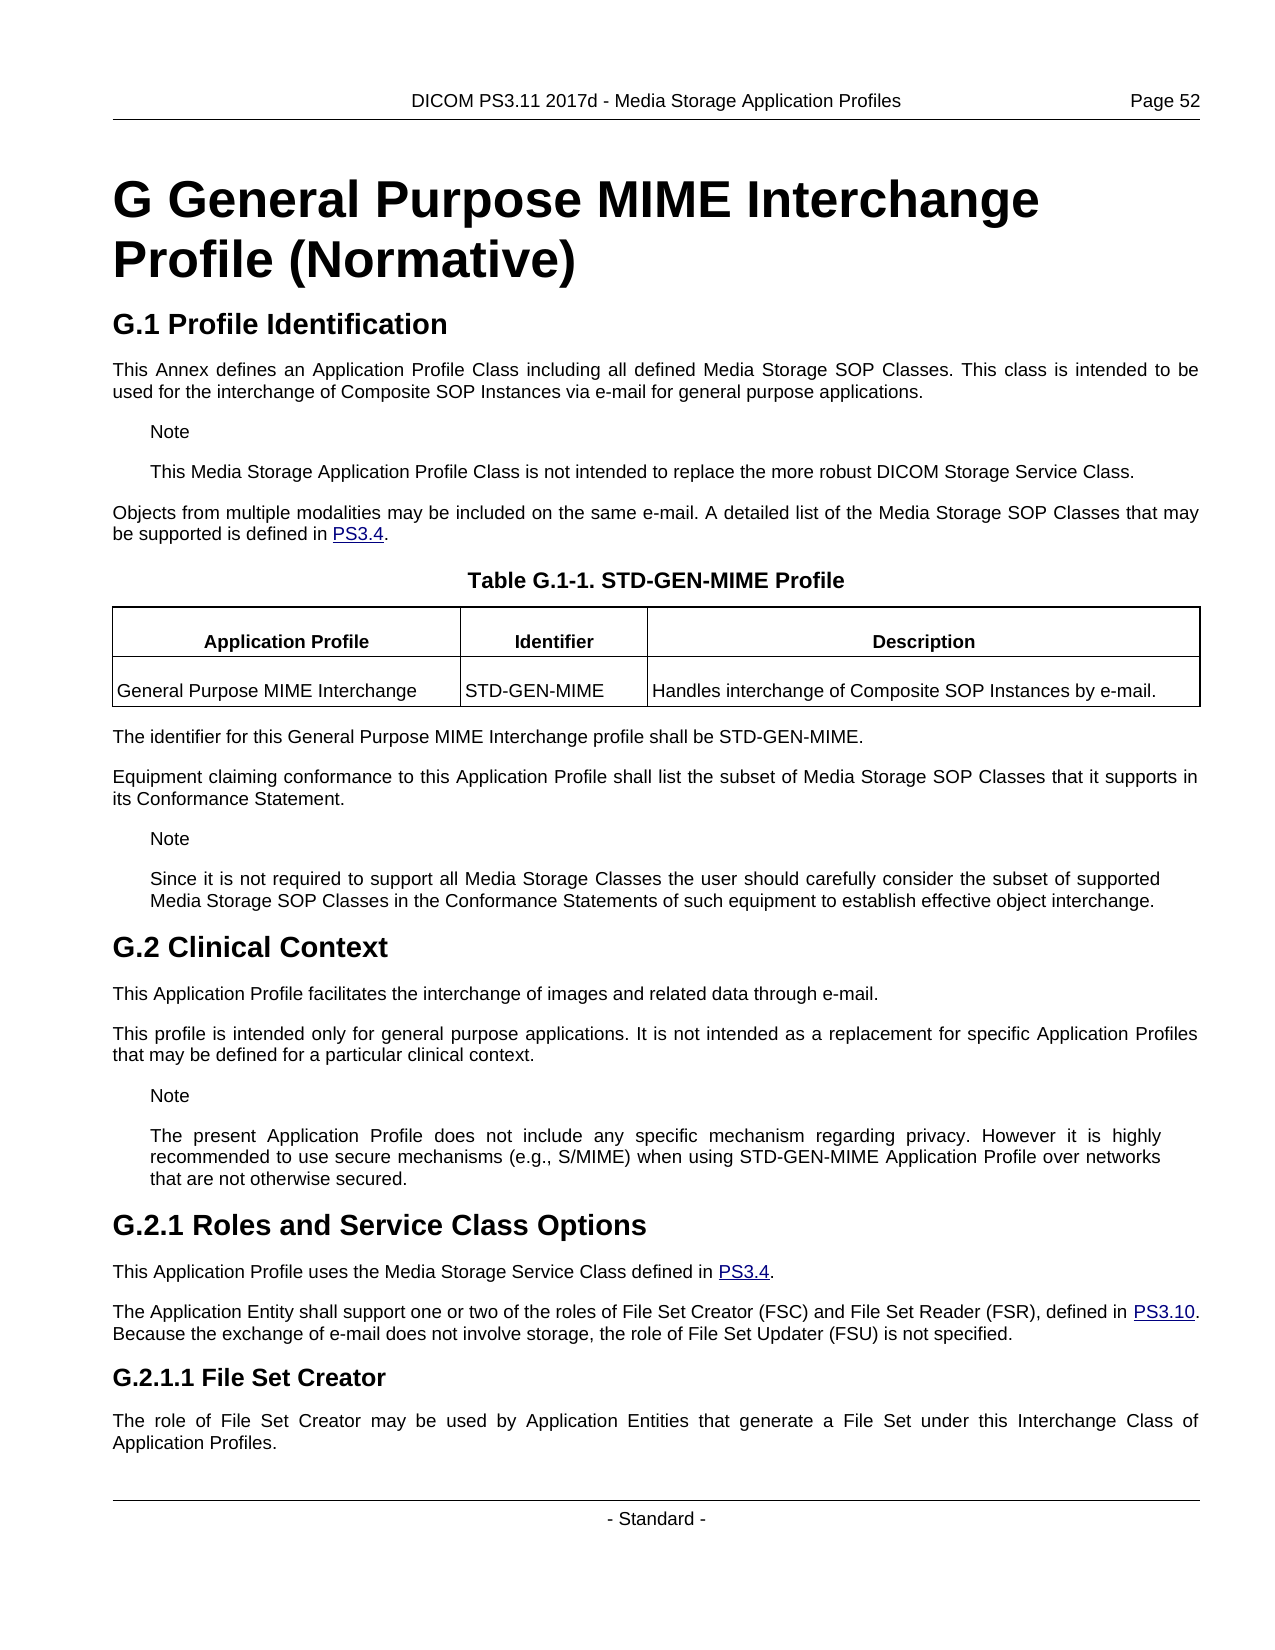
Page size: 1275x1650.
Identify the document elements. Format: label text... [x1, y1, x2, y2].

text The present Application Profile does not include any specific mechanism regarding privacy. However it is highly recommended to use secure mechanisms (e.g., S/MIME) when using STD-GEN-MIME Application Profile over networks that are not otherwise secured. [150, 1125, 1162, 1189]
text This profile is intended only for general purpose applications. It is not intended as a replacement for specific Application Profiles that may be defined for a particular clinical context. [112, 1023, 1200, 1066]
text Objects from multiple modalities may be included on the same e-mail. A detailed list of the Media Storage SOP Classes that may be supported is defined in PS3.4. [112, 501, 1200, 544]
text G.2.1 Roles and Service Class Options [112, 1208, 1200, 1242]
text Table G.1-1. STD-GEN-MIME Profile [112, 567, 1200, 593]
text This Annex defines an Application Profile Class including all defined Media Storage SOP Classes. This class is intended to be used for the interchange of Composite SOP Instances via e-mail for general purpose applications. [112, 359, 1200, 402]
table_header Identifier [461, 608, 647, 656]
text The role of File Set Creator may be used by Application Entities that generate a File Set under this Interchange Class of Application Profiles. [112, 1410, 1200, 1453]
text G.1 Profile Identification [112, 307, 1200, 340]
table_header Description [648, 608, 1199, 656]
table_cell General Purpose MIME Interchange [113, 657, 460, 706]
text This Application Profile facilitates the interchange of images and related data through e-mail. [112, 982, 1200, 1004]
table_cell STD-GEN-MIME [461, 657, 647, 706]
text This Media Storage Application Profile Class is not intended to replace the more robust DICOM Storage Service Class. [150, 461, 1162, 483]
text Equipment claiming conformance to this Application Profile shall list the subset of Media Storage SOP Classes that it supports in its Conformance Statement. [112, 766, 1200, 809]
text G General Purpose MIME Interchange Profile (Normative) [112, 169, 1200, 288]
table_header Application Profile [113, 608, 460, 656]
text Note [150, 828, 1162, 849]
text The Application Entity shall support one or two of the roles of File Set Creator (FSC) and File Set Reader (FSR), defined in PS3.10. Because the exchange of e-mail does not involve storage, the role of File Set Updater (FSU) is not specified. [112, 1301, 1200, 1344]
text G.2 Clinical Context [112, 930, 1200, 963]
table_cell Handles interchange of Composite SOP Instances by e-mail. [648, 657, 1199, 706]
text The identifier for this General Purpose MIME Interchange profile shall be STD-GEN-MIME. [112, 726, 1200, 747]
text G.2.1.1 File Set Creator [112, 1363, 1200, 1391]
text Note [150, 1084, 1162, 1106]
text Since it is not required to support all Media Storage Classes the user should carefully consider the subset of supported Media Storage SOP Classes in the Conformance Statements of such equipment to establish effective object interchange. [150, 868, 1162, 911]
text This Application Profile uses the Media Storage Service Class defined in PS3.4. [112, 1261, 1200, 1282]
text Note [150, 421, 1162, 442]
